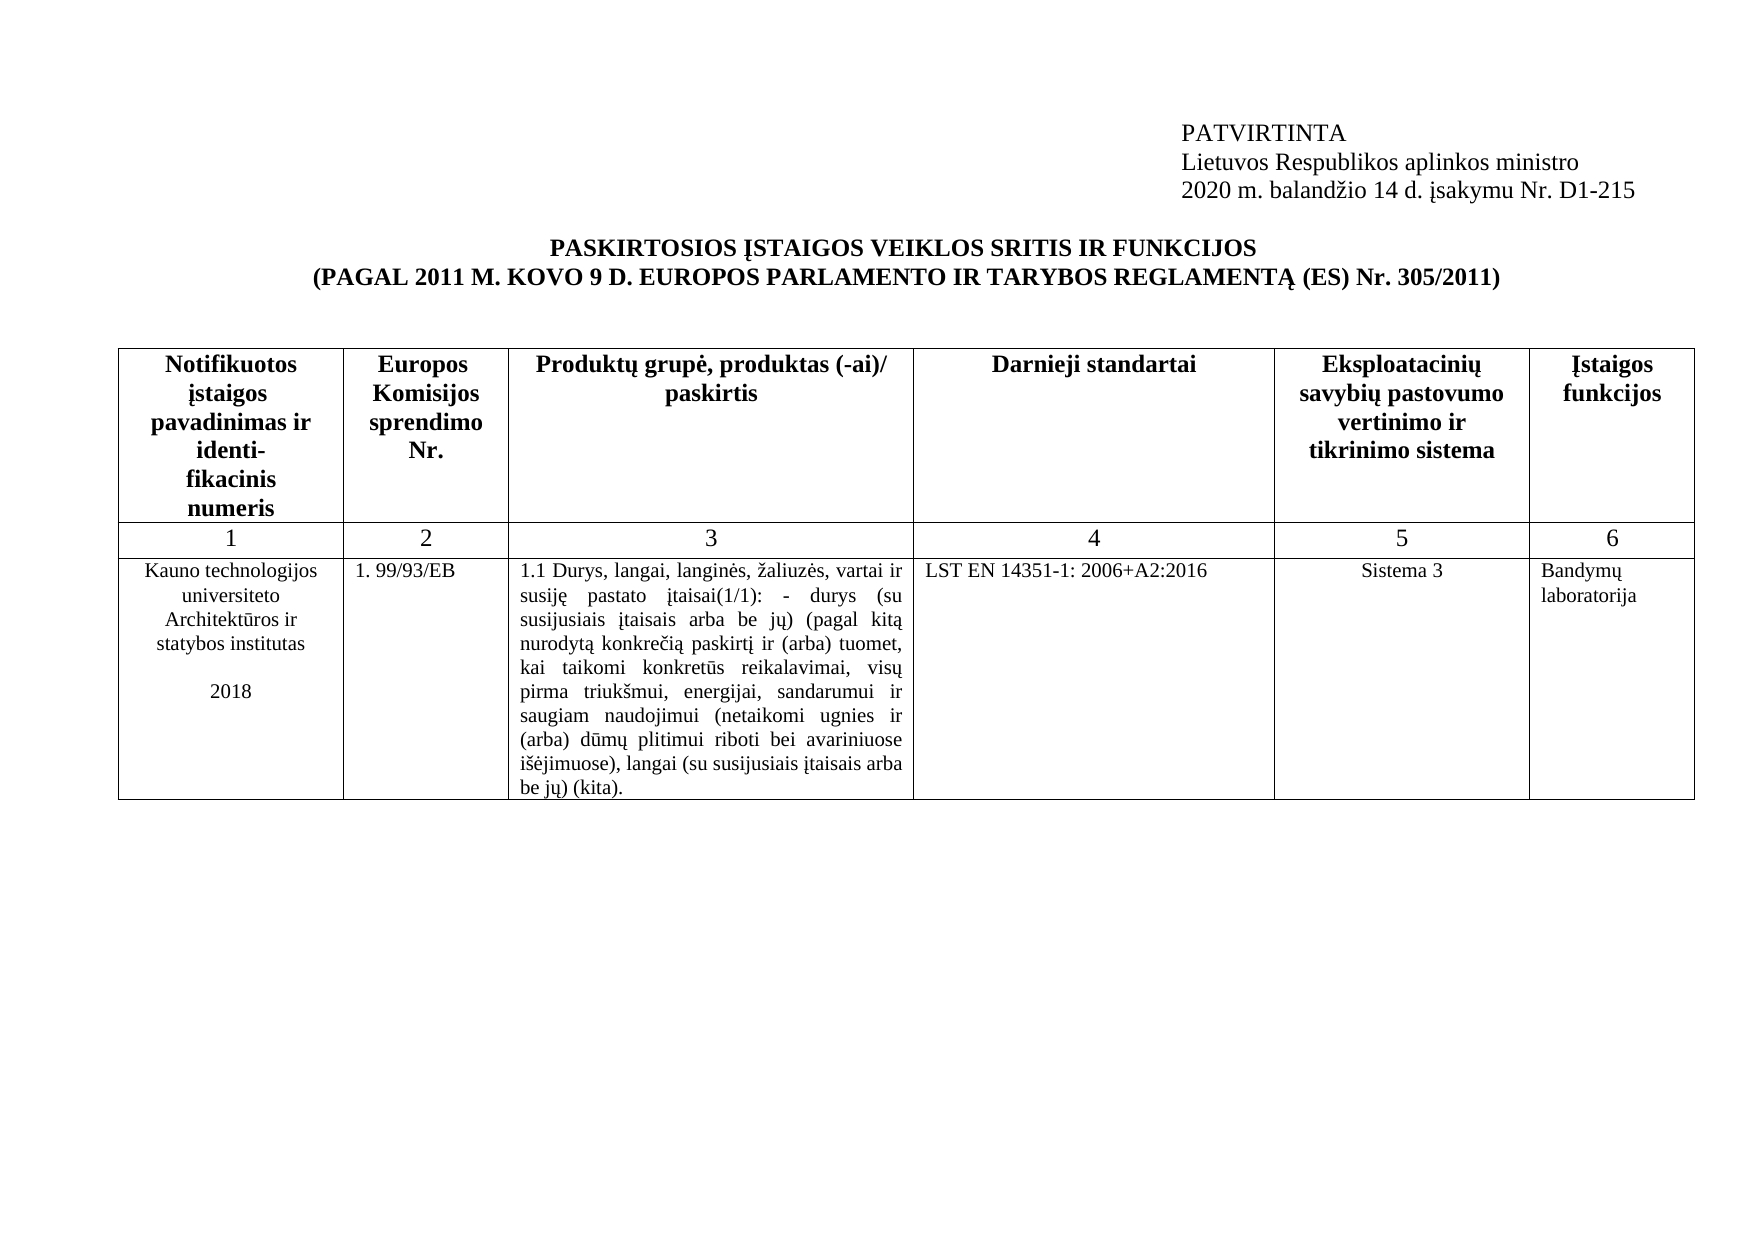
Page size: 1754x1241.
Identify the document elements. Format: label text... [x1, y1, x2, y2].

table_cell 5 [1275, 523, 1529, 557]
table_header Darnieji standartai [914, 349, 1274, 522]
table_cell LST EN 14351-1: 2006+A2:2016 [914, 559, 1274, 799]
table_header Notifikuotos įstaigos pavadinimas ir identi- fikacinis numeris [119, 349, 343, 522]
table_cell 2 [344, 523, 508, 557]
text 2020 m. balandžio 14 d. įsakymu Nr. D1-215 [118, 176, 1695, 204]
table_cell 1.1 Durys, langai, langinės, žaliuzės, vartai ir susiję pastato įtaisai(1/1): - durys (su susijusiais įtaisais arba be jų) (pagal kitą nurodytą konkrečią paskirtį ir (arba) tuomet, kai taikomi konkretūs reikalavimai, visų pirma triukšmui, energijai, sandarumui ir saugiam naudojimui (netaikomi ugnies ir (arba) dūmų plitimui riboti bei avariniuose išėjimuose), langai (su susijusiais įtaisais arba be jų) (kita). [509, 559, 913, 799]
table_cell 6 [1530, 523, 1694, 557]
table_cell 3 [509, 523, 913, 557]
table_cell 1 [119, 523, 343, 557]
table_cell Kauno technologijos universiteto Architektūros ir statybos institutas 2018 [119, 559, 343, 799]
text Lietuvos Respublikos aplinkos ministro [118, 147, 1695, 176]
table_cell 4 [914, 523, 1274, 557]
table_header Produktų grupė, produktas (-ai)/ paskirtis [509, 349, 913, 522]
table_header Europos Komisijos sprendimo Nr. [344, 349, 508, 522]
text PATVIRTINTA [118, 118, 1695, 147]
text PASKIRTOSIOS ĮSTAIGOS VEIKLOS SRITIS IR FUNKCIJOS [118, 233, 1695, 262]
table_header Eksploatacinių savybių pastovumo vertinimo ir tikrinimo sistema [1275, 349, 1529, 522]
table_cell Sistema 3 [1275, 559, 1529, 799]
table_header Įstaigos funkcijos [1530, 349, 1694, 522]
table_cell 1. 99/93/EB [344, 559, 508, 799]
table_cell Bandymų laboratorija [1530, 559, 1694, 799]
text (PAGAL 2011 M. KOVO 9 D. EUROPOS PARLAMENTO IR TARYBOS REGLAMENTĄ (ES) Nr. 305/2011) [118, 262, 1695, 291]
